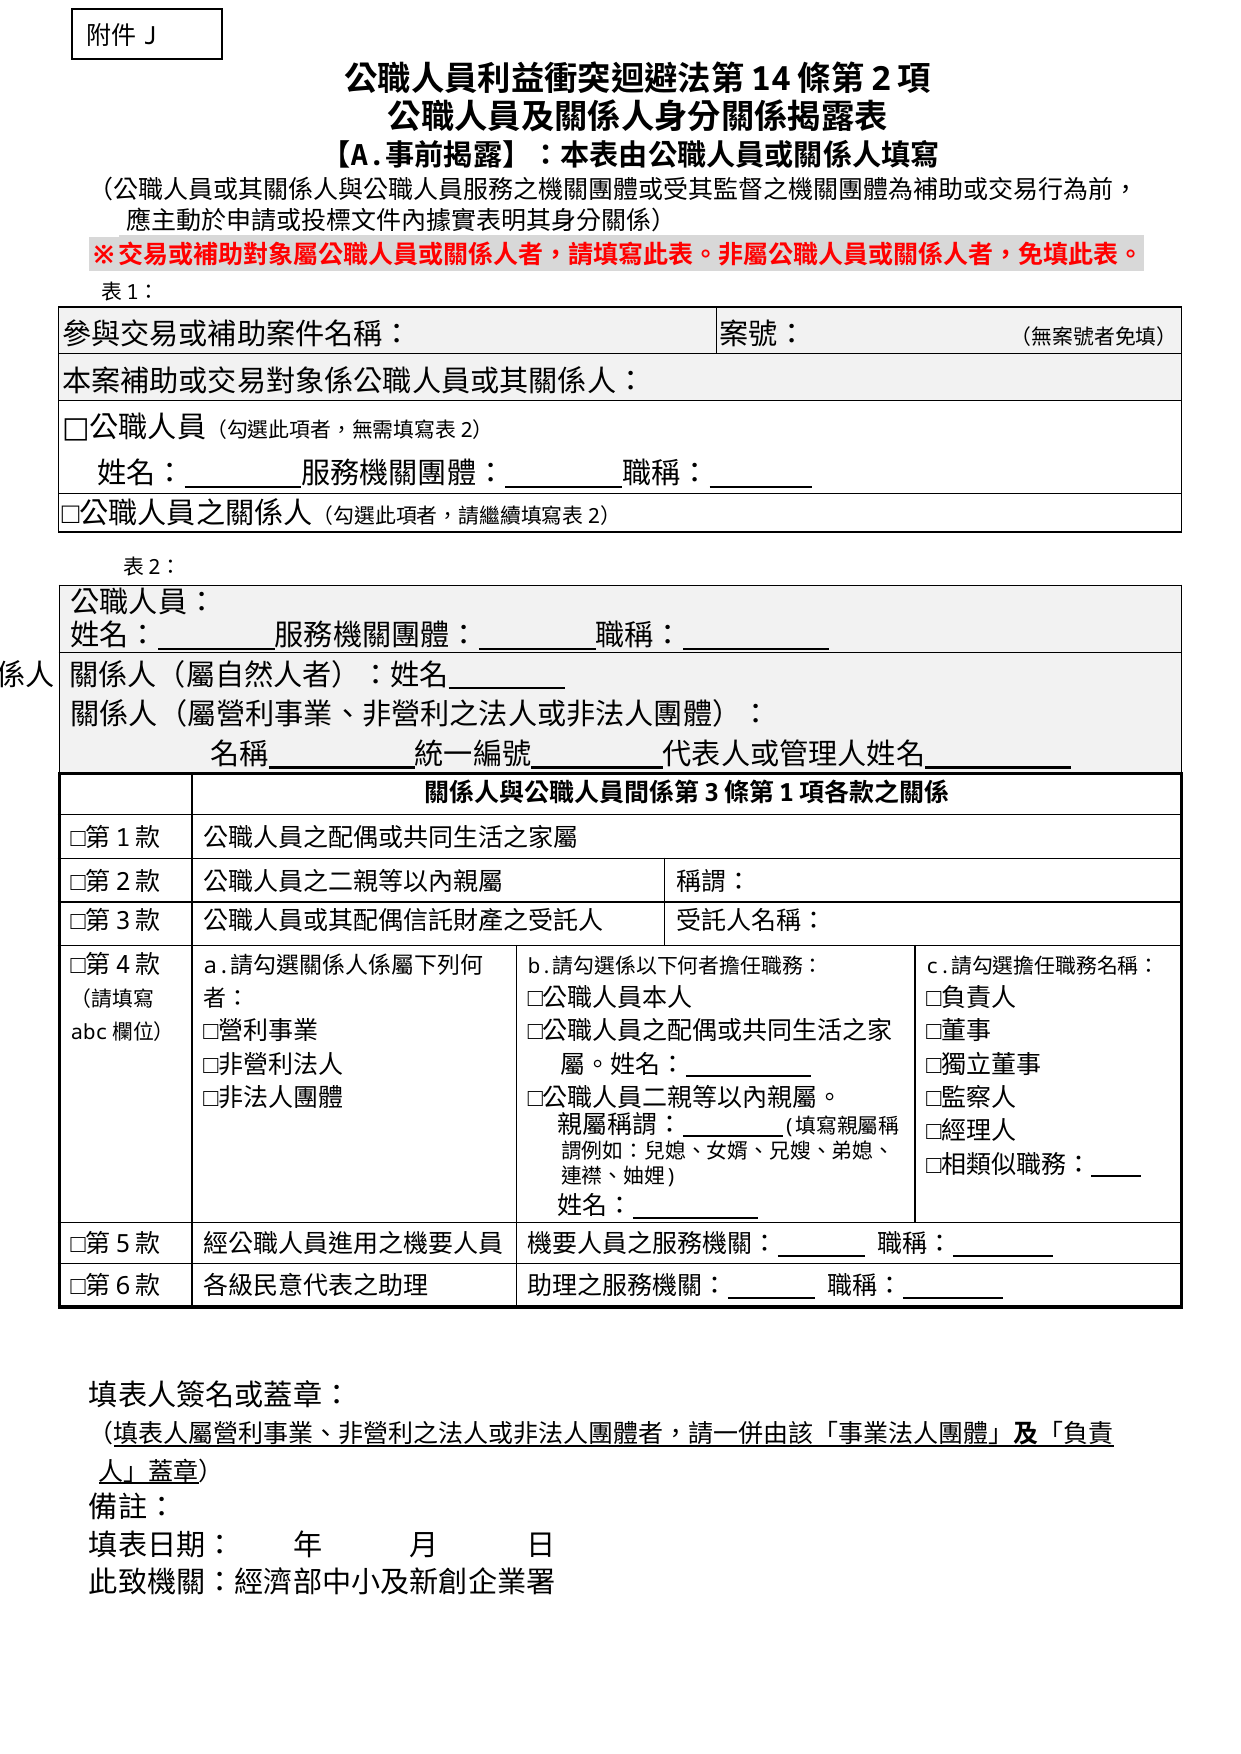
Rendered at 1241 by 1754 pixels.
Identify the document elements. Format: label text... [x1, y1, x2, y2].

table_cell 受託人名稱： [665, 903, 1180, 945]
text 表2： [0, 532, 1152, 584]
table_cell [61, 775, 191, 814]
table_cell □第6款 [61, 1264, 191, 1305]
table_cell 經公職人員進用之機要人員 [193, 1223, 516, 1262]
table_header 案號： （無案號者免填） [717, 308, 1181, 353]
table_cell 公職人員之配偶或共同生活之家屬 [193, 815, 1180, 858]
table_cell a.請勾選關係人係屬下列何者： □營利事業 □非營利法人 □非法人團體 [193, 946, 516, 1221]
table_cell 機要人員之服務機關： 職稱： [517, 1223, 1180, 1262]
table_cell b.請勾選係以下何者擔任職務： □公職人員本人 □公職人員之配偶或共同生活之家屬。姓名： □公職人員二親等以內親屬。 親屬稱謂： (填寫親屬稱謂例如：兒媳、女婿、兄嫂、弟媳、連襟、妯娌) 姓名： [517, 946, 914, 1221]
text 備註： [89, 1488, 1152, 1525]
text （填表人屬營利事業、非營利之法人或非法人團體者，請一併由該「事業法人團體」及「負責人」蓋章） [89, 1413, 1152, 1488]
table_header 參與交易或補助案件名稱： [59, 308, 716, 353]
text 表1： [101, 271, 1152, 306]
table_header 公職人員： 姓名： 服務機關團體： 職稱： [60, 586, 1181, 652]
table_cell c.請勾選擔任職務名稱： □負責人 □董事 □獨立董事 □監察人 □經理人 □相類似職務： [916, 946, 1180, 1221]
table_cell 公職人員或其配偶信託財產之受託人 [193, 903, 664, 945]
table_cell □第3款 [61, 903, 191, 945]
text （公職人員或其關係人與公職人員服務之機關團體或受其監督之機關團體為補助或交易行為前，應主動於申請或投標文件內據實表明其身分關係） [89, 173, 1152, 236]
table_cell □第2款 [61, 859, 191, 901]
table_cell 各級民意代表之助理 [193, 1264, 516, 1305]
text 填表日期： 年 月 日 [89, 1525, 1152, 1563]
table_cell □公職人員（勾選此項者，無需填寫表2） 姓名： 服務機關團體： 職稱： [59, 401, 1181, 493]
text 公職人員及關係人身分關係揭露表 [0, 98, 1240, 136]
table_cell 關係人 關係人（屬自然人者）：姓名 關係人（屬營利事業、非營利之法人或非法人團體）： 名稱 統一編號 代表人或管理人姓名 [60, 653, 1181, 772]
table_cell 本案補助或交易對象係公職人員或其關係人： [59, 354, 1181, 400]
table_cell 關係人與公職人員間係第3條第1項各款之關係 [193, 775, 1180, 814]
table_cell 公職人員之二親等以內親屬 [193, 859, 664, 901]
table_cell 助理之服務機關： 職稱： [517, 1264, 1180, 1305]
table_cell □公職人員之關係人（勾選此項者，請繼續填寫表2） [59, 494, 1181, 531]
table_cell □第5款 [61, 1223, 191, 1262]
text 【A.事前揭露】：本表由公職人員或關係人填寫 [0, 136, 1240, 173]
text 此致機關：經濟部中小及新創企業署 [89, 1563, 1152, 1600]
table_cell 稱謂： [665, 859, 1180, 901]
text 公職人員利益衝突迴避法第14條第2項 [0, 61, 1240, 98]
table_cell □第1款 [61, 815, 191, 858]
text ※交易或補助對象屬公職人員或關係人者，請填寫此表。非屬公職人員或關係人者，免填此表。 [89, 236, 1152, 271]
table_cell □第4款 （請填寫abc欄位） [61, 946, 191, 1221]
text 填表人簽名或蓋章： [89, 1375, 1152, 1413]
